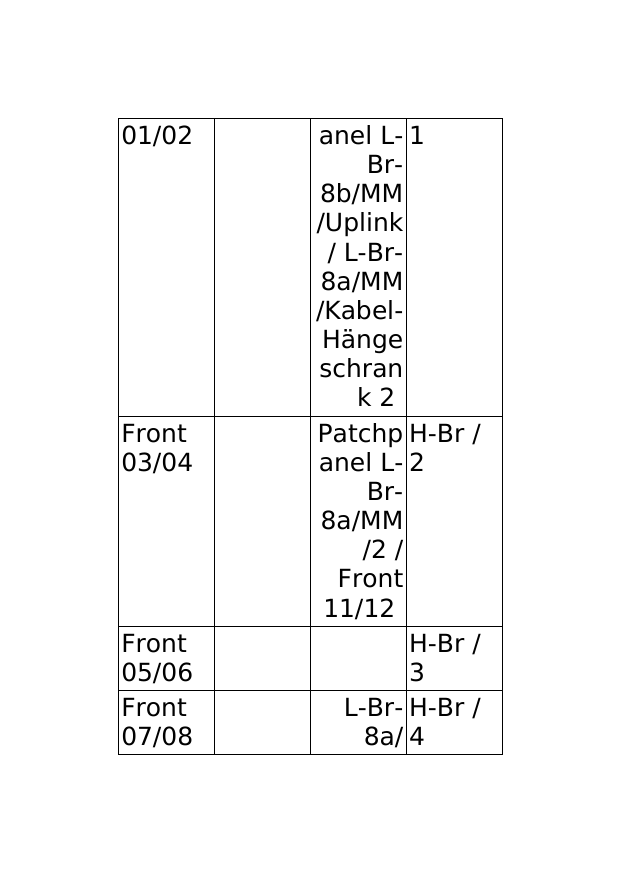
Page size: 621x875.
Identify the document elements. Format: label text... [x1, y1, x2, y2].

table_cell Front 07/08 [119, 691, 214, 754]
table_cell H-Br / 3 [407, 627, 502, 690]
table_cell [215, 691, 310, 754]
table_cell [215, 627, 310, 690]
table_cell L-Br-8a/ [311, 691, 406, 754]
table_cell H-Br / 4 [407, 691, 502, 754]
table_cell Patchpanel L-Br-8a/MM/2 / Front 11/12 [311, 417, 406, 626]
table_cell anel L-Br-8b/MM/Uplink / L-Br-8a/MM/Kabel-Hängeschrank 2 [311, 119, 406, 416]
table_cell [215, 119, 310, 416]
table_cell 1 [407, 119, 502, 416]
table_cell Front 03/04 [119, 417, 214, 626]
table_cell [215, 417, 310, 626]
table_cell Front 05/06 [119, 627, 214, 690]
table_cell 01/02 [119, 119, 214, 416]
table_cell [311, 627, 406, 690]
table_cell H-Br / 2 [407, 417, 502, 626]
